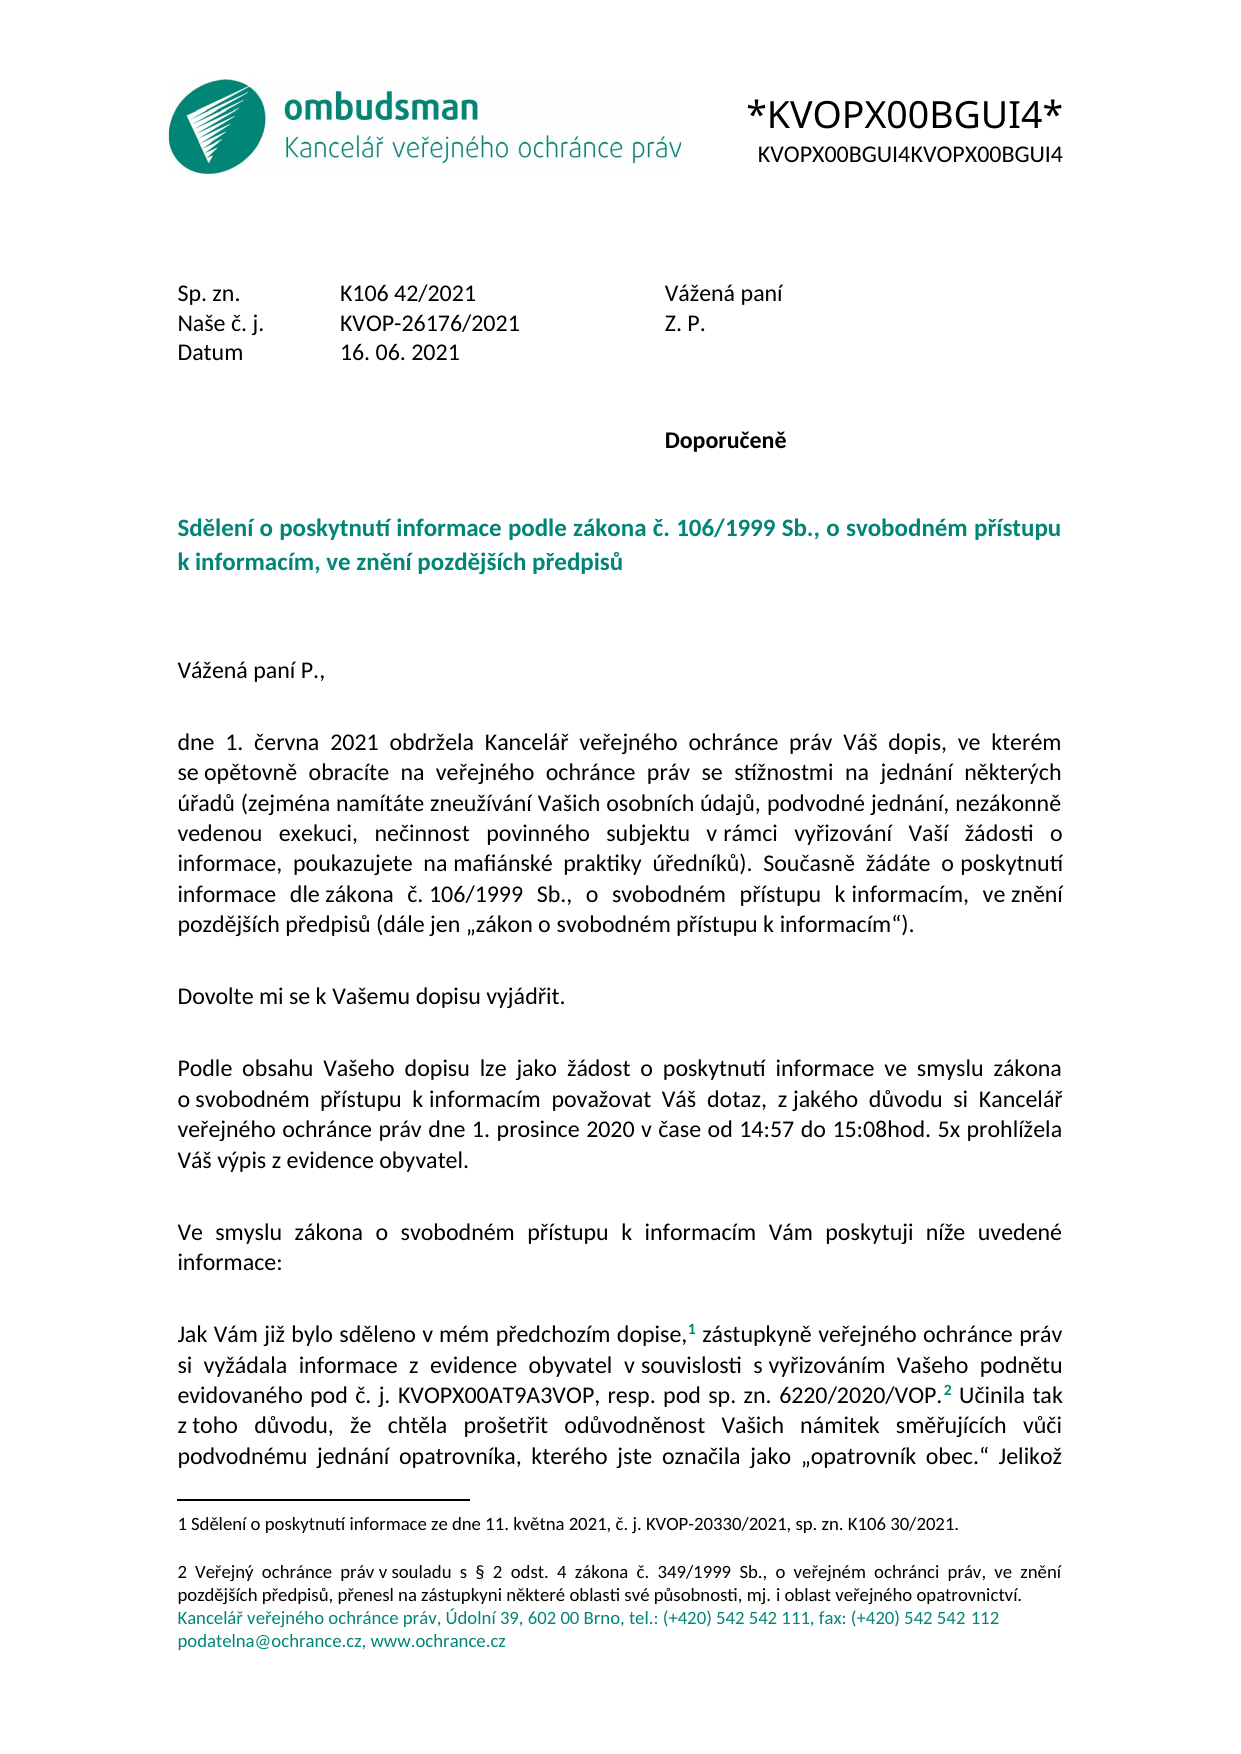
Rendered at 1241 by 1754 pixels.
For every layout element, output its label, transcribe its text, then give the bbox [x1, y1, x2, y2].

text Sdělení o poskytnutí informace ze dne 11. května 2021, č. j. KVOP-20330/2021, sp. zn. K106 30/2021. [177, 1512, 1063, 1535]
table_header Sp. zn. Naše č. j. Datum [177, 220, 340, 513]
text dne 1. června 2021 obdržela Kancelář veřejného ochránce práv Váš dopis, ve kterém se opětovně obracíte na veřejného ochránce práv se stížnostmi na jednání některých úřadů (zejména namítáte zneužívání Vašich osobních údajů, podvodné jednání, nezákonně vedenou exekuci, nečinnost povinného subjektu v rámci vyřizování Vaší žádosti o informace, poukazujete na mafiánské praktiky úředníků). Současně žádáte o poskytnutí informace dle zákona č. 106/1999 Sb., o svobodném přístupu k informacím, ve znění pozdějších předpisů (dále jen „zákon o svobodném přístupu k informacím“). [177, 727, 1063, 939]
text Veřejný ochránce práv v souladu s § 2 odst. 4 zákona č. 349/1999 Sb., o veřejném ochránci práv, ve znění pozdějších předpisů, přenesl na zástupkyni některé oblasti své působnosti, mj. i oblast veřejného opatrovnictví. [177, 1560, 1063, 1606]
subtitle Sdělení o poskytnutí informace podle zákona č. 106/1999 Sb., o svobodném přístupu k informacím, ve znění pozdějších předpisů [177, 513, 1063, 577]
table_header Vážená paní Z. P. Doporučeně [665, 220, 1085, 513]
text Vážená paní P., [177, 655, 1063, 684]
text Dovolte mi se k Vašemu dopisu vyjádřit. [177, 981, 1063, 1011]
text Ve smyslu zákona o svobodném přístupu k informacím Vám poskytuji níže uvedené informace: [177, 1217, 1063, 1277]
text Jak Vám již bylo sděleno v mém předchozím dopise, zástupkyně veřejného ochránce práv si vyžádala informace z evidence obyvatel v souvislosti s vyřizováním Vašeho podnětu evidovaného pod č. j. KVOPX00AT9A3VOP, resp. pod sp. zn. 6220/2020/VOP. Učinila tak z toho důvodu, že chtěla prošetřit odůvodněnost Vašich námitek směřujících vůči podvodnému jednání opatrovníka, kterého jste označila jako „opatrovník obec.“ Jelikož [177, 1319, 1063, 1470]
table_header K106 42/2021 KVOP-26176/2021 16. 06. 2021 [340, 220, 664, 513]
text Podle obsahu Vašeho dopisu lze jako žádost o poskytnutí informace ve smyslu zákona o svobodném přístupu k informacím považovat Váš dotaz, z jakého důvodu si Kancelář veřejného ochránce práv dne 1. prosince 2020 v čase od 14:57 do 15:08hod. 5x prohlížela Váš výpis z evidence obyvatel. [177, 1053, 1063, 1174]
